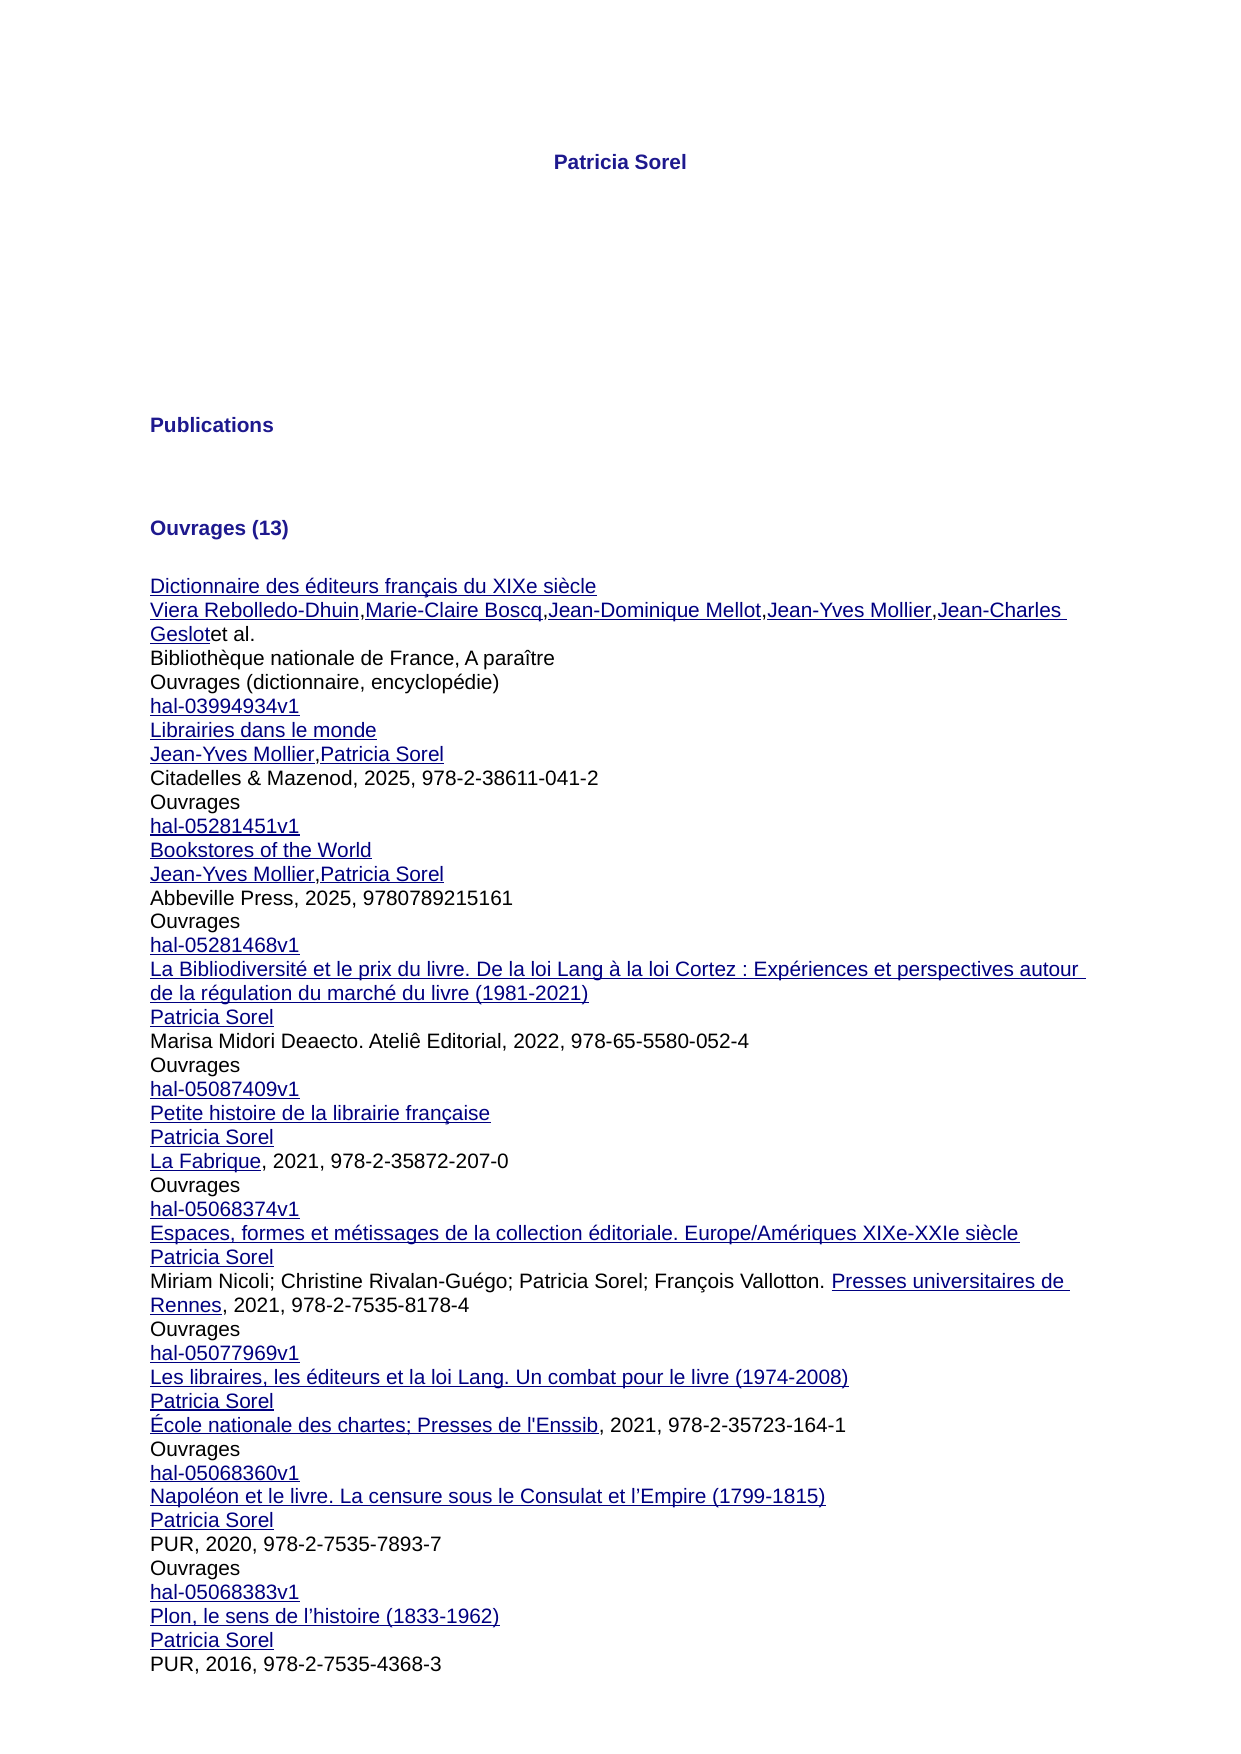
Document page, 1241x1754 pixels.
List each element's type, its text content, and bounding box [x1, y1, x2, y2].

subtitle Publications [150, 412, 1090, 436]
table_header Dictionnaire des éditeurs français du XIXe siècle Viera Rebolledo-Dhuin,Marie-Claire Boscq,Jean-Dominique Mellot,Jean-Yves Mollier,Jean-Charles Geslotet al. Bibliothèque nationale de France, A paraître Ouvrages (dictionnaire, encyclopédie) hal-03994934v1 [150, 574, 1090, 718]
subtitle Patricia Sorel [150, 150, 1090, 174]
table_cell Bookstores of the World Jean-Yves Mollier,Patricia Sorel Abbeville Press, 2025, 9780789215161 Ouvrages hal-05281468v1 [150, 838, 1090, 957]
table_cell Plon, le sens de l’histoire (1833-1962) Patricia Sorel PUR, 2016, 978-2-7535-4368-3 [150, 1604, 1090, 1676]
subtitle Ouvrages (13) [150, 516, 1090, 539]
table_cell Les libraires, les éditeurs et la loi Lang. Un combat pour le livre (1974-2008) Patricia Sorel École nationale des chartes; Presses de l'Enssib, 2021, 978-2-35723-164-1 Ouvrages hal-05068360v1 [150, 1365, 1090, 1484]
table_cell Petite histoire de la librairie française Patricia Sorel La Fabrique, 2021, 978-2-35872-207-0 Ouvrages hal-05068374v1 [150, 1101, 1090, 1221]
table_cell La Bibliodiversité et le prix du livre. De la loi Lang à la loi Cortez : Expériences et perspectives autour de la régulation du marché du livre (1981-2021) Patricia Sorel Marisa Midori Deaecto. Ateliê Editorial, 2022, 978-65-5580-052-4 Ouvrages hal-05087409v1 [150, 957, 1090, 1101]
table_cell Napoléon et le livre. La censure sous le Consulat et l’Empire (1799-1815) Patricia Sorel PUR, 2020, 978-2-7535-7893-7 Ouvrages hal-05068383v1 [150, 1484, 1090, 1604]
table_cell Librairies dans le monde Jean-Yves Mollier,Patricia Sorel Citadelles & Mazenod, 2025, 978-2-38611-041-2 Ouvrages hal-05281451v1 [150, 718, 1090, 837]
table_cell Espaces, formes et métissages de la collection éditoriale. Europe/Amériques XIXe-XXIe siècle Patricia Sorel Miriam Nicoli; Christine Rivalan-Guégo; Patricia Sorel; François Vallotton. Presses universitaires de Rennes, 2021, 978-2-7535-8178-4 Ouvrages hal-05077969v1 [150, 1221, 1090, 1364]
